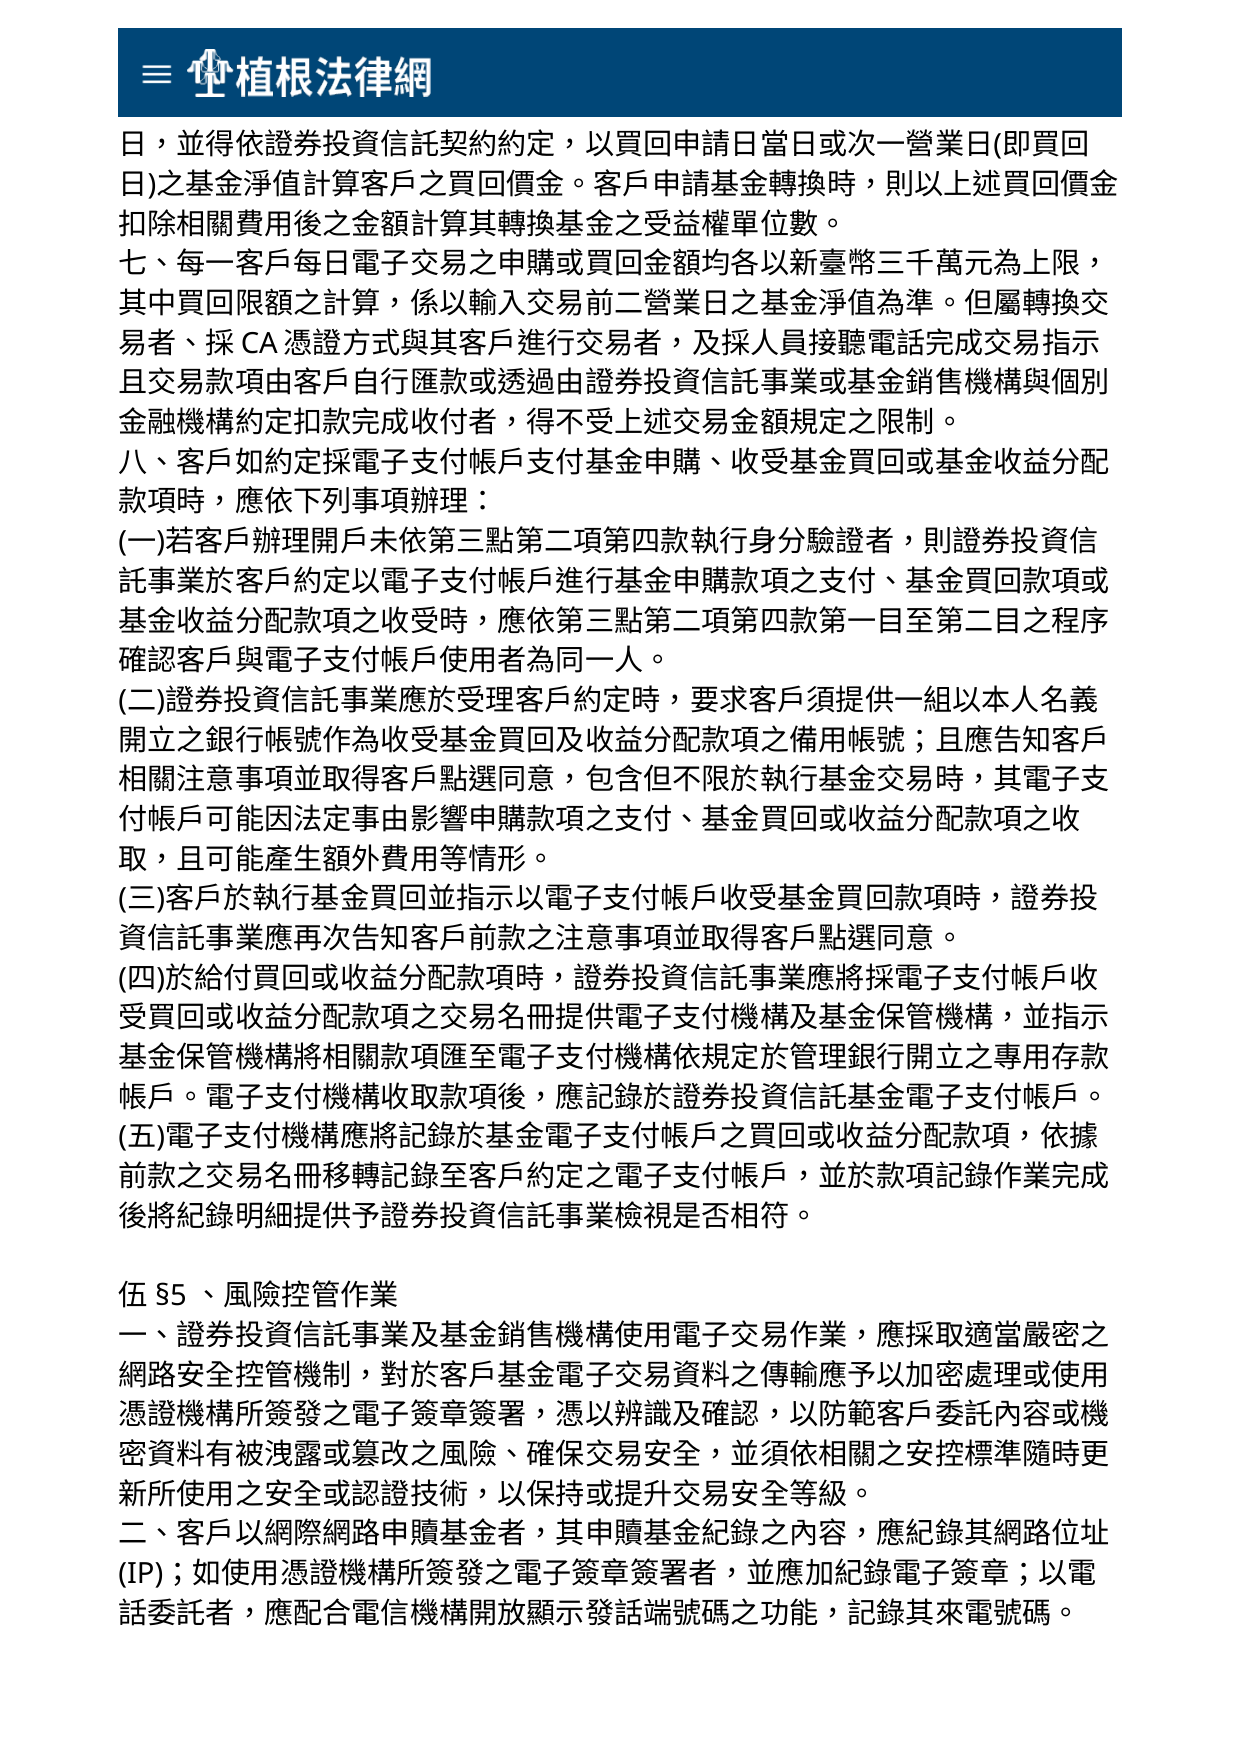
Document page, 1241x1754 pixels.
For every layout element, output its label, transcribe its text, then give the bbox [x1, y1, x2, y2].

text 伍 §5 、風險控管作業 [118, 1274, 1122, 1314]
text 二、客戶以網際網路申贖基金者，其申贖基金紀錄之內容，應紀錄其網路位址(IP)；如使用憑證機構所簽發之電子簽章簽署者，並應加紀錄電子簽章；以電話委託者，應配合電信機構開放顯示發話端號碼之功能，記錄其來電號碼。 [118, 1513, 1122, 1632]
text 八、客戶如約定採電子支付帳戶支付基金申購、收受基金買回或基金收益分配款項時，應依下列事項辦理： [118, 441, 1122, 520]
text 日，並得依證券投資信託契約約定，以買回申請日當日或次一營業日(即買回日)之基金淨值計算客戶之買回價金。客戶申請基金轉換時，則以上述買回價金扣除相關費用後之金額計算其轉換基金之受益權單位數。 [118, 123, 1122, 243]
text 一、證券投資信託事業及基金銷售機構使用電子交易作業，應採取適當嚴密之網路安全控管機制，對於客戶基金電子交易資料之傳輸應予以加密處理或使用憑證機構所簽發之電子簽章簽署，憑以辨識及確認，以防範客戶委託內容或機密資料有被洩露或篡改之風險、確保交易安全，並須依相關之安控標準隨時更新所使用之安全或認證技術，以保持或提升交易安全等級。 [118, 1314, 1122, 1513]
picture [118, 28, 1122, 117]
text (二)證券投資信託事業應於受理客戶約定時，要求客戶須提供一組以本人名義開立之銀行帳號作為收受基金買回及收益分配款項之備用帳號；且應告知客戶相關注意事項並取得客戶點選同意，包含但不限於執行基金交易時，其電子支付帳戶可能因法定事由影響申購款項之支付、基金買回或收益分配款項之收取，且可能產生額外費用等情形。 [118, 679, 1122, 878]
text (五)電子支付機構應將記錄於基金電子支付帳戶之買回或收益分配款項，依據前款之交易名冊移轉記錄至客戶約定之電子支付帳戶，並於款項記錄作業完成後將紀錄明細提供予證券投資信託事業檢視是否相符。 [118, 1116, 1122, 1235]
text (一)若客戶辦理開戶未依第三點第二項第四款執行身分驗證者，則證券投資信託事業於客戶約定以電子支付帳戶進行基金申購款項之支付、基金買回款項或基金收益分配款項之收受時，應依第三點第二項第四款第一目至第二目之程序確認客戶與電子支付帳戶使用者為同一人。 [118, 520, 1122, 679]
text (三)客戶於執行基金買回並指示以電子支付帳戶收受基金買回款項時，證券投資信託事業應再次告知客戶前款之注意事項並取得客戶點選同意。 [118, 878, 1122, 957]
text 七、每一客戶每日電子交易之申購或買回金額均各以新臺幣三千萬元為上限，其中買回限額之計算，係以輸入交易前二營業日之基金淨值為準。但屬轉換交易者、採CA憑證方式與其客戶進行交易者，及採人員接聽電話完成交易指示且交易款項由客戶自行匯款或透過由證券投資信託事業或基金銷售機構與個別金融機構約定扣款完成收付者，得不受上述交易金額規定之限制。 [118, 243, 1122, 441]
text (四)於給付買回或收益分配款項時，證券投資信託事業應將採電子支付帳戶收受買回或收益分配款項之交易名冊提供電子支付機構及基金保管機構，並指示基金保管機構將相關款項匯至電子支付機構依規定於管理銀行開立之專用存款帳戶。電子支付機構收取款項後，應記錄於證券投資信託基金電子支付帳戶。 [118, 957, 1122, 1116]
